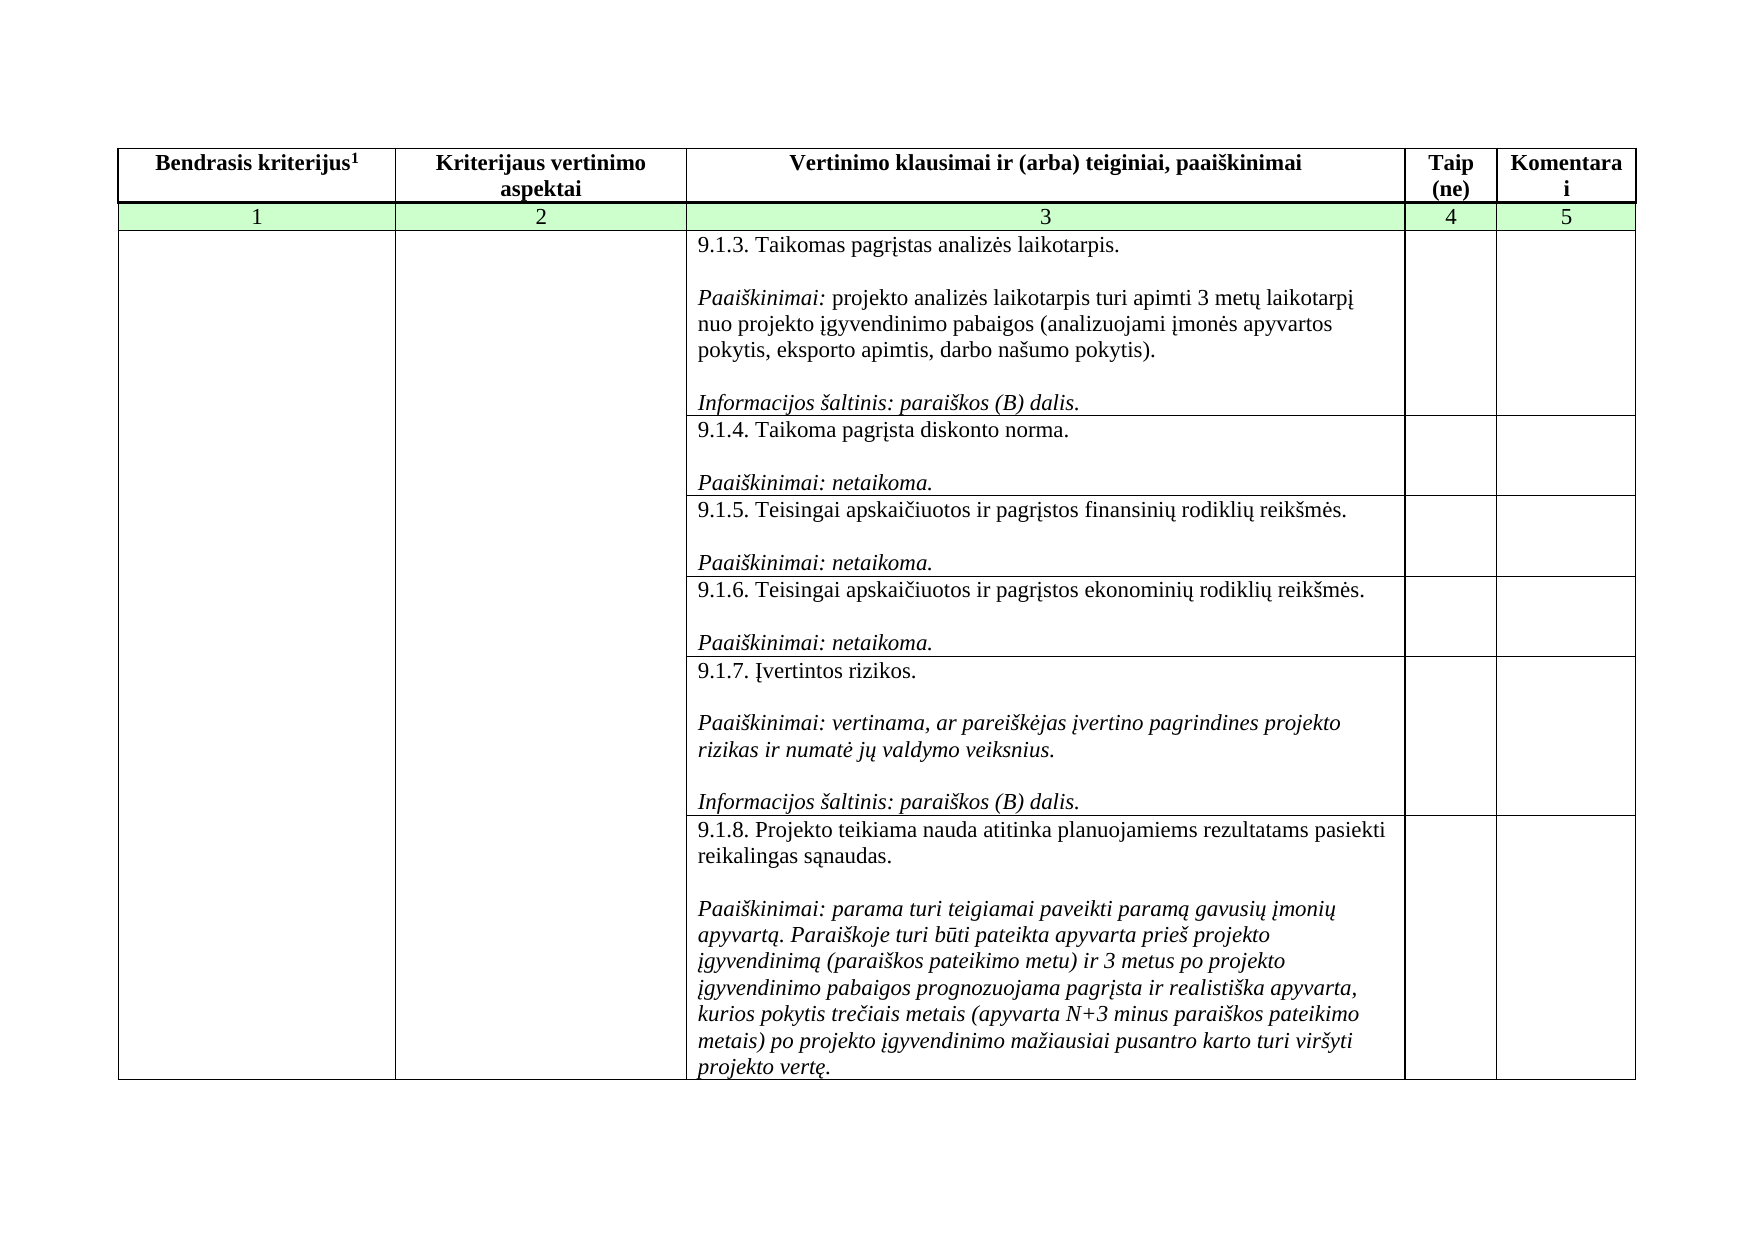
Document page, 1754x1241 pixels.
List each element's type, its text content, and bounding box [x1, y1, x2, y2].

table_cell [1406, 577, 1496, 656]
table_cell 9.1.6. Teisingai apskaičiuotos ir pagrįstos ekonominių rodiklių reikšmės. Paaiškinimai: netaikoma. [687, 577, 1404, 656]
table_cell [1406, 816, 1496, 1079]
table_cell [1497, 496, 1635, 576]
table_cell 9.1.7. Įvertintos rizikos. Paaiškinimai: vertinama, ar pareiškėjas įvertino pagrindines projekto rizikas ir numatė jų valdymo veiksnius. Informacijos šaltinis: paraiškos (B) dalis. [687, 657, 1404, 815]
table_cell 9.1.3. Taikomas pagrįstas analizės laikotarpis. Paaiškinimai: projekto analizės laikotarpis turi apimti 3 metų laikotarpį nuo projekto įgyvendinimo pabaigos (analizuojami įmonės apyvartos pokytis, eksporto apimtis, darbo našumo pokytis). Informacijos šaltinis: paraiškos (B) dalis. [687, 231, 1404, 415]
table_cell 1 [119, 204, 395, 230]
table_cell 2 [396, 204, 686, 230]
table_cell 9.1.4. Taikoma pagrįsta diskonto norma. Paaiškinimai: netaikoma. [687, 416, 1404, 495]
table_header Kriterijaus vertinimo aspektai [396, 149, 686, 201]
table_cell 3 [687, 204, 1404, 230]
table_cell [1497, 657, 1635, 815]
table_cell [396, 231, 686, 1079]
table_cell [1497, 577, 1635, 656]
table_header Bendrasis kriterijus1 [119, 149, 395, 201]
table_cell [119, 231, 395, 1079]
table_cell [1497, 231, 1635, 415]
table_cell [1497, 816, 1635, 1079]
table_cell [1497, 416, 1635, 495]
table_cell [1406, 496, 1496, 576]
table_cell 9.1.8. Projekto teikiama nauda atitinka planuojamiems rezultatams pasiekti reikalingas sąnaudas. Paaiškinimai: parama turi teigiamai paveikti paramą gavusių įmonių apyvartą. Paraiškoje turi būti pateikta apyvarta prieš projekto įgyvendinimą (paraiškos pateikimo metu) ir 3 metus po projekto įgyvendinimo pabaigos prognozuojama pagrįsta ir realistiška apyvarta, kurios pokytis trečiais metais (apyvarta N+3 minus paraiškos pateikimo metais) po projekto įgyvendinimo mažiausiai pusantro karto turi viršyti projekto vertę. [687, 816, 1404, 1079]
table_cell 5 [1497, 204, 1635, 230]
table_header Taip (ne) [1406, 149, 1496, 201]
table_cell [1406, 231, 1496, 415]
table_cell 9.1.5. Teisingai apskaičiuotos ir pagrįstos finansinių rodiklių reikšmės. Paaiškinimai: netaikoma. [687, 496, 1404, 576]
table_cell 4 [1406, 204, 1496, 230]
table_header Vertinimo klausimai ir (arba) teiginiai, paaiškinimai [687, 149, 1404, 201]
table_cell [1406, 657, 1496, 815]
table_header Komentarai [1498, 149, 1635, 201]
table_cell [1406, 416, 1496, 495]
